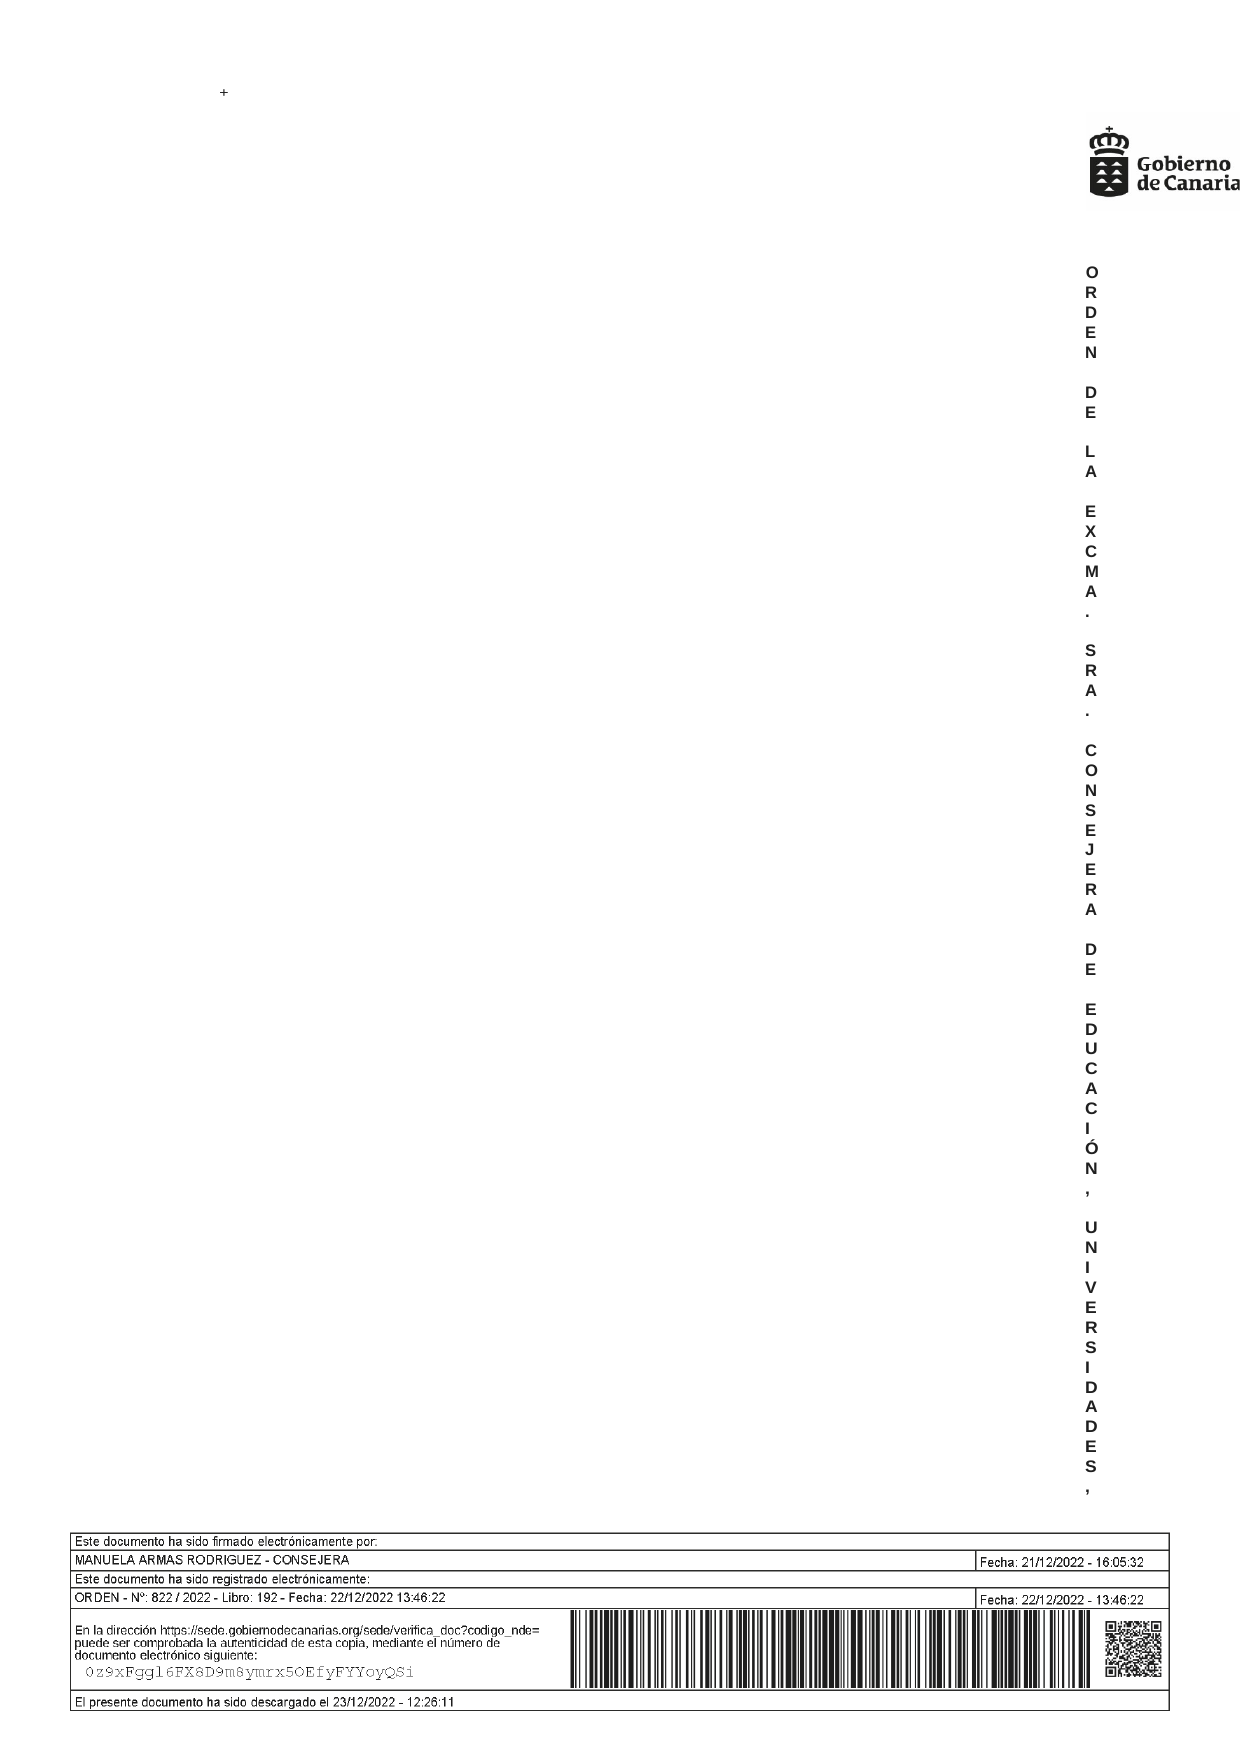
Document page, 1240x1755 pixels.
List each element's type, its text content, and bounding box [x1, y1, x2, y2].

text + [213, 84, 234, 96]
